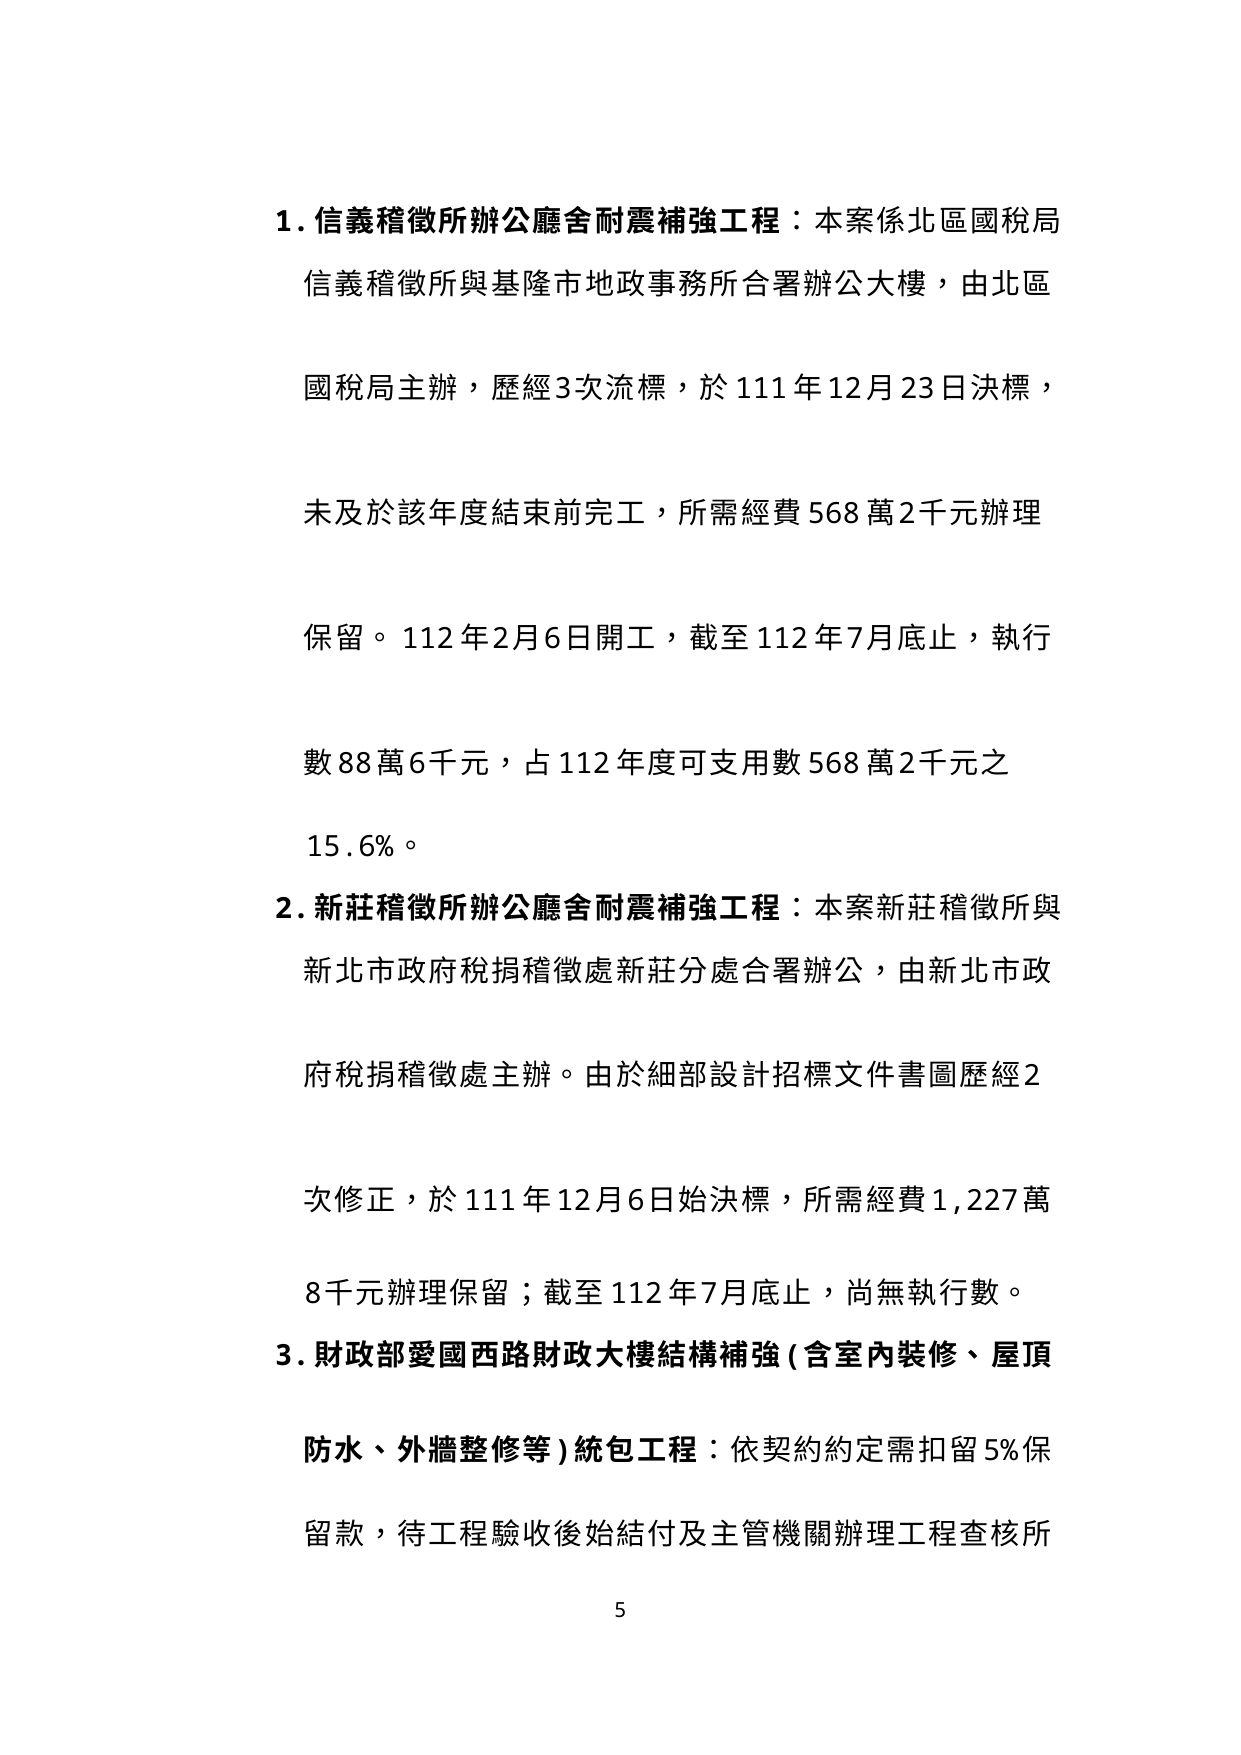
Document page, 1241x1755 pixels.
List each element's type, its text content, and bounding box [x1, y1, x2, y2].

text 3.財政部愛國西路財政大樓結構補強(含室內裝修、屋頂防水、外牆整修等)統包工程：依契約約定需扣留5%保留款，待工程驗收後始結付及主管機關辦理工程查核所 [266, 1302, 1063, 1552]
text 2.新莊稽徵所辦公廳舍耐震補強工程：本案新莊稽徵所與新北市政府稅捐稽徵處新莊分處合署辦公，由新北市政府稅捐稽徵處主辦。由於細部設計招標文件書圖歷經2次修正，於111年12月6日始決標，所需經費1,227萬8千元辦理保留；截至112年7月底止，尚無執行數。 [266, 865, 1063, 1302]
text 1.信義稽徵所辦公廳舍耐震補強工程：本案係北區國稅局信義稽徵所與基隆市地政事務所合署辦公大樓，由北區國稅局主辦，歷經3次流標，於111年12月23日決標，未及於該年度結束前完工，所需經費568萬2千元辦理保留。112年2月6日開工，截至112年7月底止，執行數88萬6千元，占112年度可支用數568萬2千元之15.6%。 [266, 177, 1063, 865]
